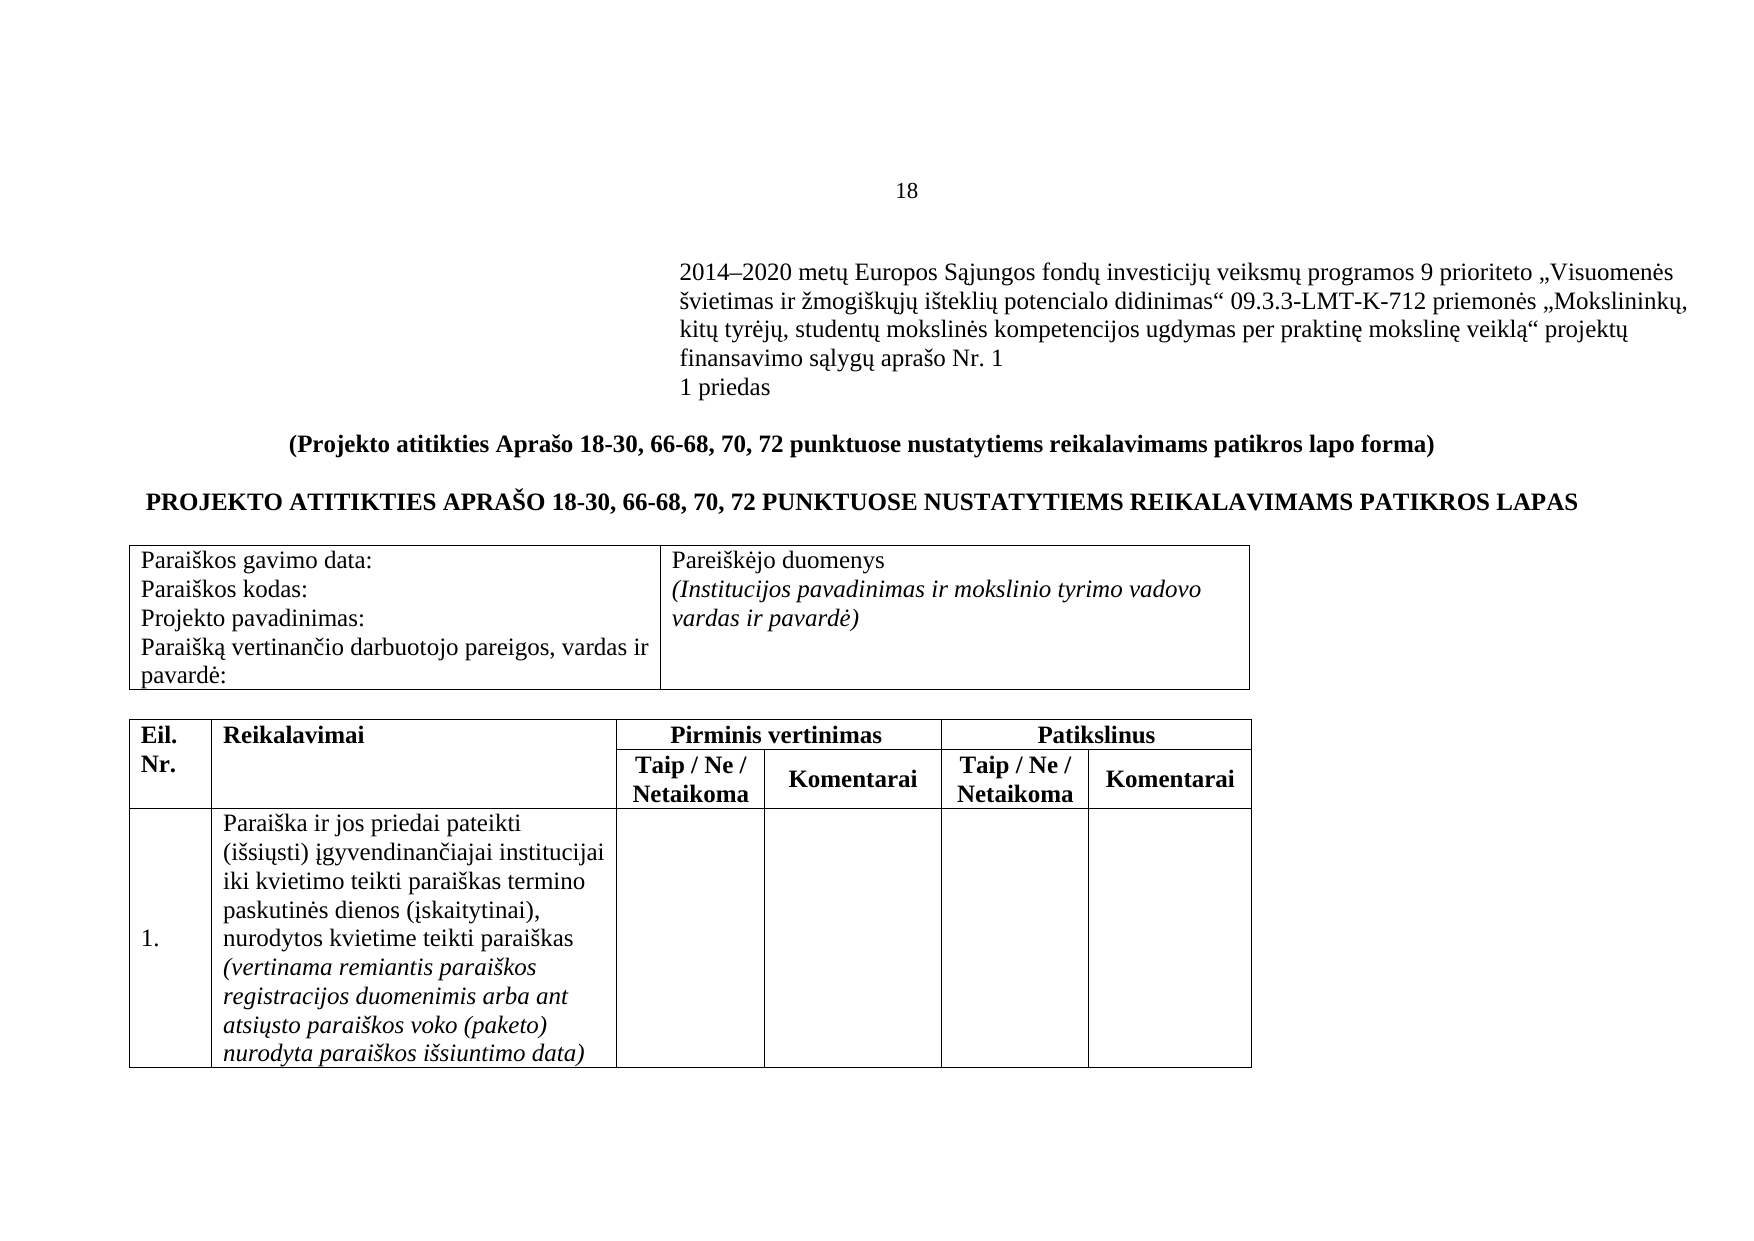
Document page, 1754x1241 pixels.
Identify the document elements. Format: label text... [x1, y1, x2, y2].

table_header Eil. Nr. [130, 720, 211, 807]
text 2014–2020 metų Europos Sąjungos fondų investicijų veiksmų programos 9 prioriteto „Visuomenės švietimas ir žmogiškųjų išteklių potencialo didinimas“ 09.3.3-LMT-K-712 priemonės „Mokslininkų, kitų tyrėjų, studentų mokslinės kompetencijos ugdymas per praktinę mokslinę veiklą“ projektų finansavimo sąlygų aprašo Nr. 1 [679, 257, 1709, 372]
text (Projekto atitikties Aprašo 18-30, 66-68, 70, 72 punktuose nustatytiems reikalavimams patikros lapo forma) [118, 429, 1606, 458]
table_cell Paraiška ir jos priedai pateikti (išsiųsti) įgyvendinančiajai institucijai iki kvietimo teikti paraiškas termino paskutinės dienos (įskaitytinai), nurodytos kvietime teikti paraiškas (vertinama remiantis paraiškos registracijos duomenimis arba ant atsiųsto paraiškos voko (paketo) nurodyta paraiškos išsiuntimo data) [212, 809, 616, 1067]
table_cell [1089, 809, 1251, 1067]
table_cell 1. [130, 809, 211, 1067]
table_cell [765, 809, 941, 1067]
table_cell Taip / Ne / Netaikoma [617, 750, 764, 807]
text PROJEKTO ATITIKTIES APRAŠO 18-30, 66-68, 70, 72 PUNKTUOSE NUSTATYTIEMS REIKALAVIMAMS PATIKROS LAPAS [118, 487, 1606, 516]
table_cell Komentarai [1089, 750, 1251, 807]
table_header Reikalavimai [212, 720, 616, 807]
table_cell Taip / Ne / Netaikoma [942, 750, 1088, 807]
table_header Pirminis vertinimas [617, 720, 941, 749]
table_cell [942, 809, 1088, 1067]
table_cell Komentarai [765, 750, 941, 807]
table_header Paraiškos gavimo data: Paraiškos kodas: Projekto pavadinimas: Paraišką vertinančio darbuotojo pareigos, vardas ir pavardė: [130, 546, 660, 689]
text 1 priedas [679, 372, 1709, 401]
table_cell [617, 809, 764, 1067]
table_header Patikslinus [942, 720, 1251, 749]
table_header Pareiškėjo duomenys (Institucijos pavadinimas ir mokslinio tyrimo vadovo vardas ir pavardė) [661, 546, 1249, 689]
